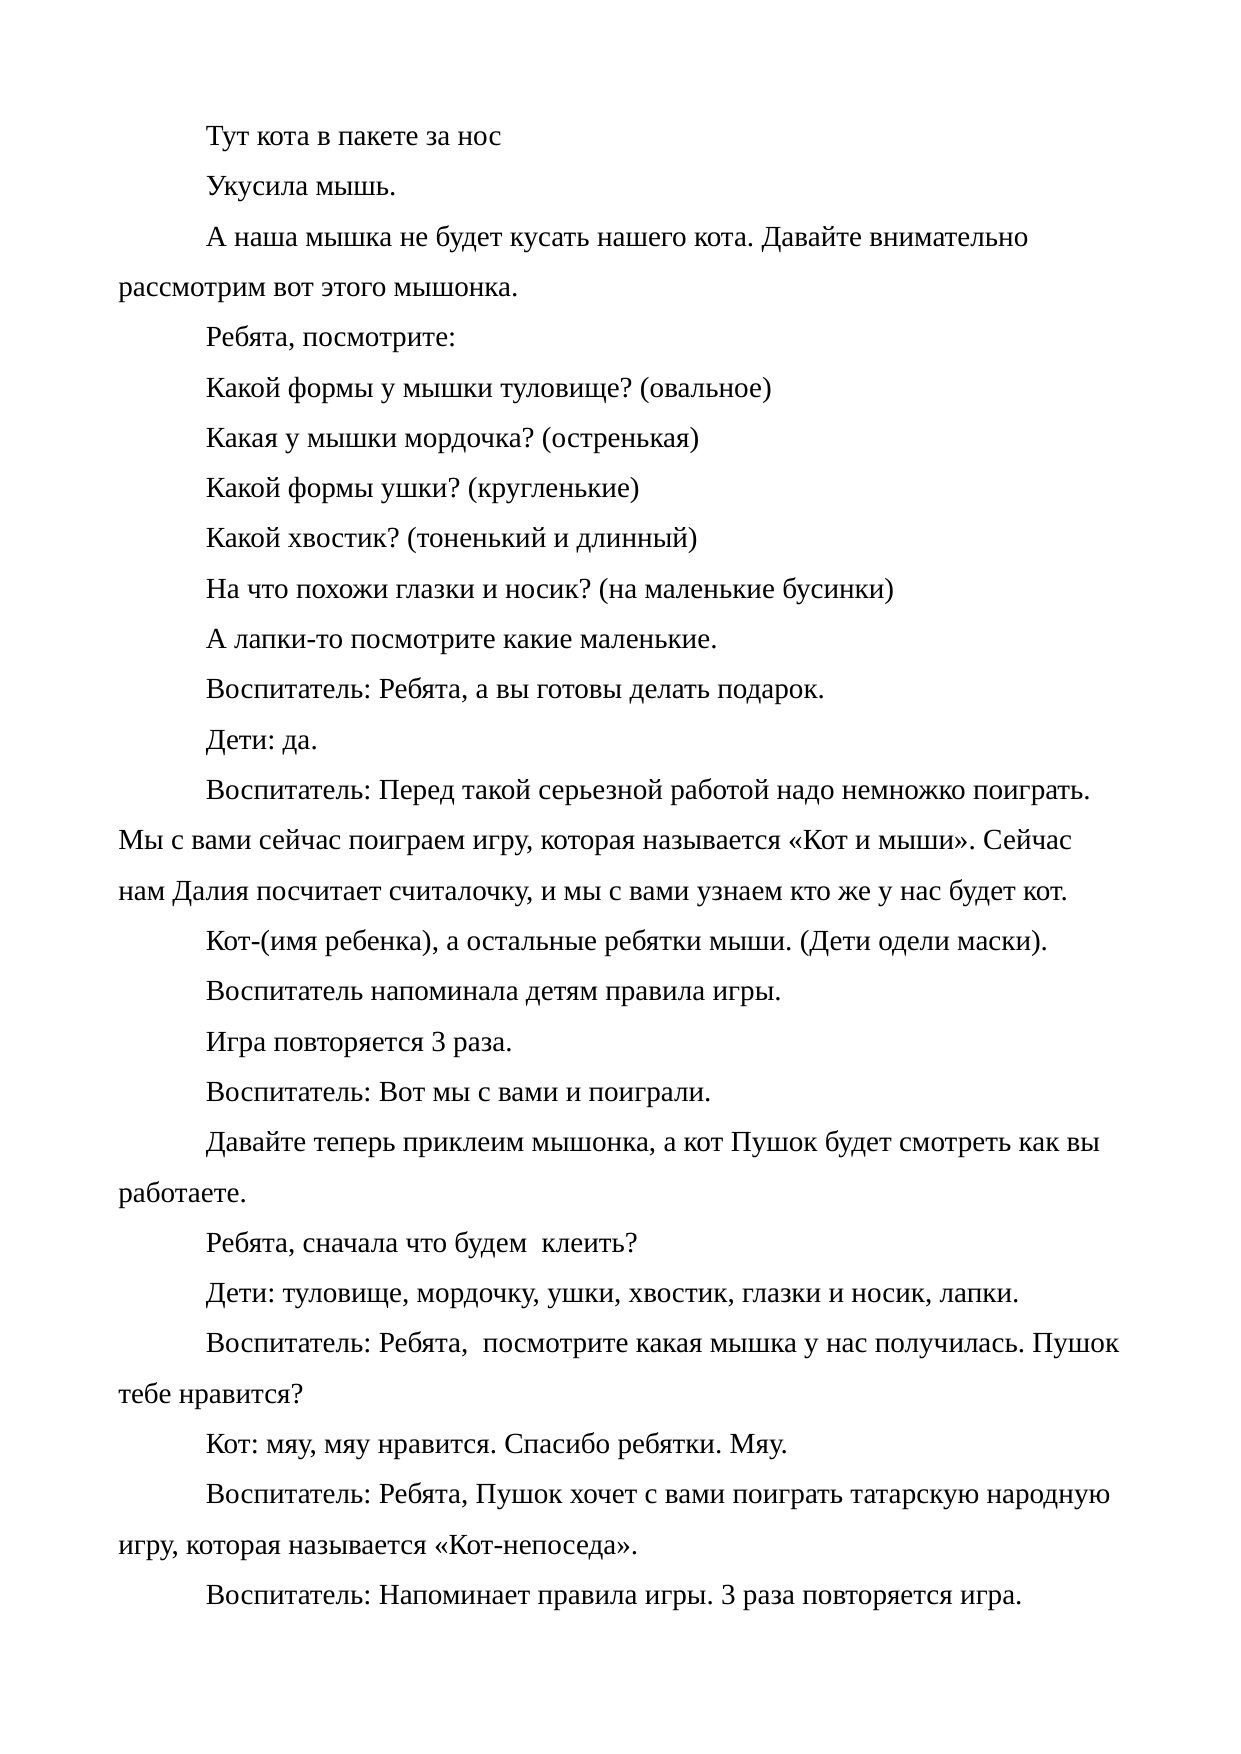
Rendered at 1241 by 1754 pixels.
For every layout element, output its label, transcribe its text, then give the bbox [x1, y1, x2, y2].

text А наша мышка не будет кусать нашего кота. Давайте внимательно рассмотрим вот этого мышонка. [118, 219, 1122, 303]
text Укусила мышь. [118, 168, 1122, 202]
text Игра повторяется 3 раза. [118, 1024, 1122, 1057]
text Давайте теперь приклеим мышонка, а кот Пушок будет смотреть как вы работаете. [118, 1124, 1122, 1208]
text Какой формы ушки? (кругленькие) [118, 470, 1122, 504]
text Воспитатель: Вот мы с вами и поиграли. [118, 1074, 1122, 1108]
text Дети: туловище, мордочку, ушки, хвостик, глазки и носик, лапки. [118, 1275, 1122, 1309]
text Какой формы у мышки туловище? (овальное) [118, 370, 1122, 403]
text Воспитатель: Перед такой серьезной работой надо немножко поиграть. Мы с вами сейчас поиграем игру, которая называется «Кот и мыши». Сейчас нам Далия посчитает считалочку, и мы с вами узнаем кто же у нас будет кот. [118, 772, 1122, 906]
text Воспитатель: Ребята, Пушок хочет с вами поиграть татарскую народную игру, которая называется «Кот-непоседа». [118, 1477, 1122, 1560]
text Воспитатель: Ребята, посмотрите какая мышка у нас получилась. Пушок тебе нравится? [118, 1326, 1122, 1409]
text Воспитатель: Напоминает правила игры. 3 раза повторяется игра. [118, 1577, 1122, 1611]
text На что похожи глазки и носик? (на маленькие бусинки) [118, 571, 1122, 604]
text Ребята, сначала что будем клеить? [118, 1225, 1122, 1258]
text Кот: мяу, мяу нравится. Спасибо ребятки. Мяу. [118, 1426, 1122, 1460]
text Воспитатель: Ребята, а вы готовы делать подарок. [118, 672, 1122, 705]
text А лапки-то посмотрите какие маленькие. [118, 621, 1122, 655]
text Тут кота в пакете за нос [118, 118, 1122, 152]
text Какая у мышки мордочка? (остренькая) [118, 420, 1122, 453]
text Какой хвостик? (тоненький и длинный) [118, 521, 1122, 554]
text Кот-(имя ребенка), а остальные ребятки мыши. (Дети одели маски). [118, 923, 1122, 957]
text Дети: да. [118, 722, 1122, 755]
text Воспитатель напоминала детям правила игры. [118, 973, 1122, 1007]
text Ребята, посмотрите: [118, 319, 1122, 353]
